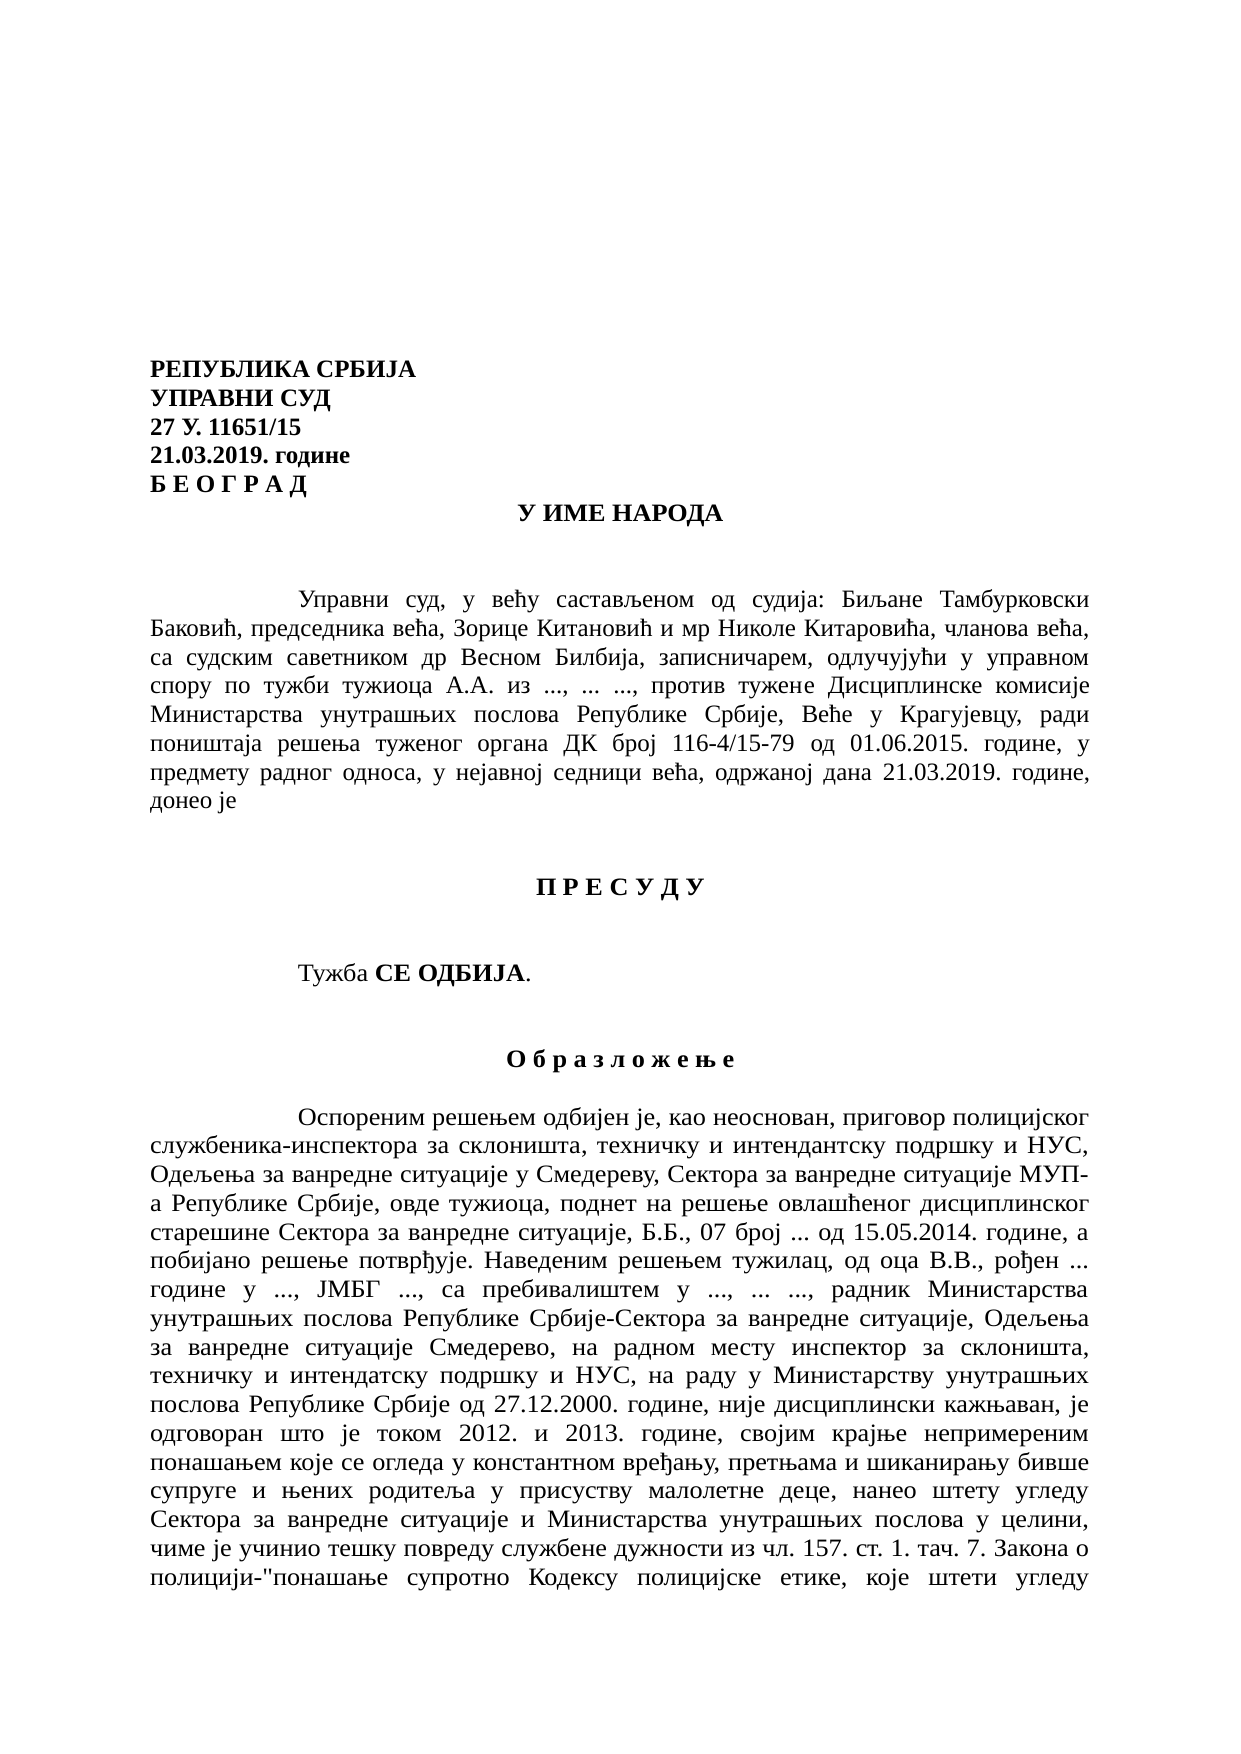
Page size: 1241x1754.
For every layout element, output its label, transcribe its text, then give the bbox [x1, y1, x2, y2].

text У ИМЕ НАРОДА [150, 498, 1090, 527]
text Оспореним решењем одбијен је, као неоснован, приговор полицијског службеника-инспектора за склоништа, техничку и интендантску подршку и НУС, Одељења за ванредне ситуације у Смедереву, Сектора за ванредне ситуације МУП-а Републике Србије, овде тужиоца, поднет на решење овлашћеног дисциплинског старешине Сектора за ванредне ситуације, Б.Б., 07 број ... од 15.05.2014. године, а побијано решење потврђује. Наведеним решењем тужилац, од оца В.В., рођен ... године у ..., ЈМБГ ..., са пребивалиштем у ..., ... ..., радник Министарства унутрашњих послова Републике Србије-Сектора за ванредне ситуације, Одељења за ванредне ситуације Смедерево, на радном месту инспектор за склоништа, техничку и интендатску подршку и НУС, на раду у Министарству унутрашњих послова Републике Србије од 27.12.2000. године, није дисциплински кажњаван, је одговоран што је током 2012. и 2013. године, својим крајње непримереним понашањем које се огледа у константном вређању, претњама и шиканирању бивше супруге и њених родитеља у присуству малолетне деце, нанео штету угледу Сектора за ванредне ситуације и Министарства унутрашњих послова у целини, чиме је учинио тешку повреду службене дужности из чл. 157. ст. 1. тач. 7. Закона о полицији-"понашање супротно Кодексу полицијске етике, које штети угледу [150, 1102, 1090, 1590]
text 21.03.2019. године [150, 440, 1090, 469]
text Тужба СЕ ОДБИЈА. [150, 958, 1090, 987]
text П Р Е С У Д У [150, 872, 1090, 900]
text 27 У. 11651/15 [150, 412, 1090, 440]
text О б р а з л о ж е њ е [150, 1044, 1090, 1073]
text УПРАВНИ СУД [150, 383, 1090, 412]
text РЕПУБЛИКА СРБИЈА [150, 148, 1090, 383]
text Управни суд, у већу састављеном од судија: Биљане Тамбурковски Баковић, председника већа, Зорице Китановић и мр Николе Китаровића, чланова већа, са судским саветником др Весном Билбија, записничарем, одлучујући у управном спору по тужби тужиоца А.А. из ..., ... ..., против тужене Дисциплинске комисије Министарства унутрашњих послова Републике Србије, Веће у Крагујевцу, ради поништаја решења туженог органа ДК број 116-4/15-79 од 01.06.2015. године, у предмету радног односа, у нејавној седници већа, одржаној дана 21.03.2019. године, донео је [150, 584, 1090, 814]
text Б Е О Г Р А Д [150, 469, 1090, 498]
